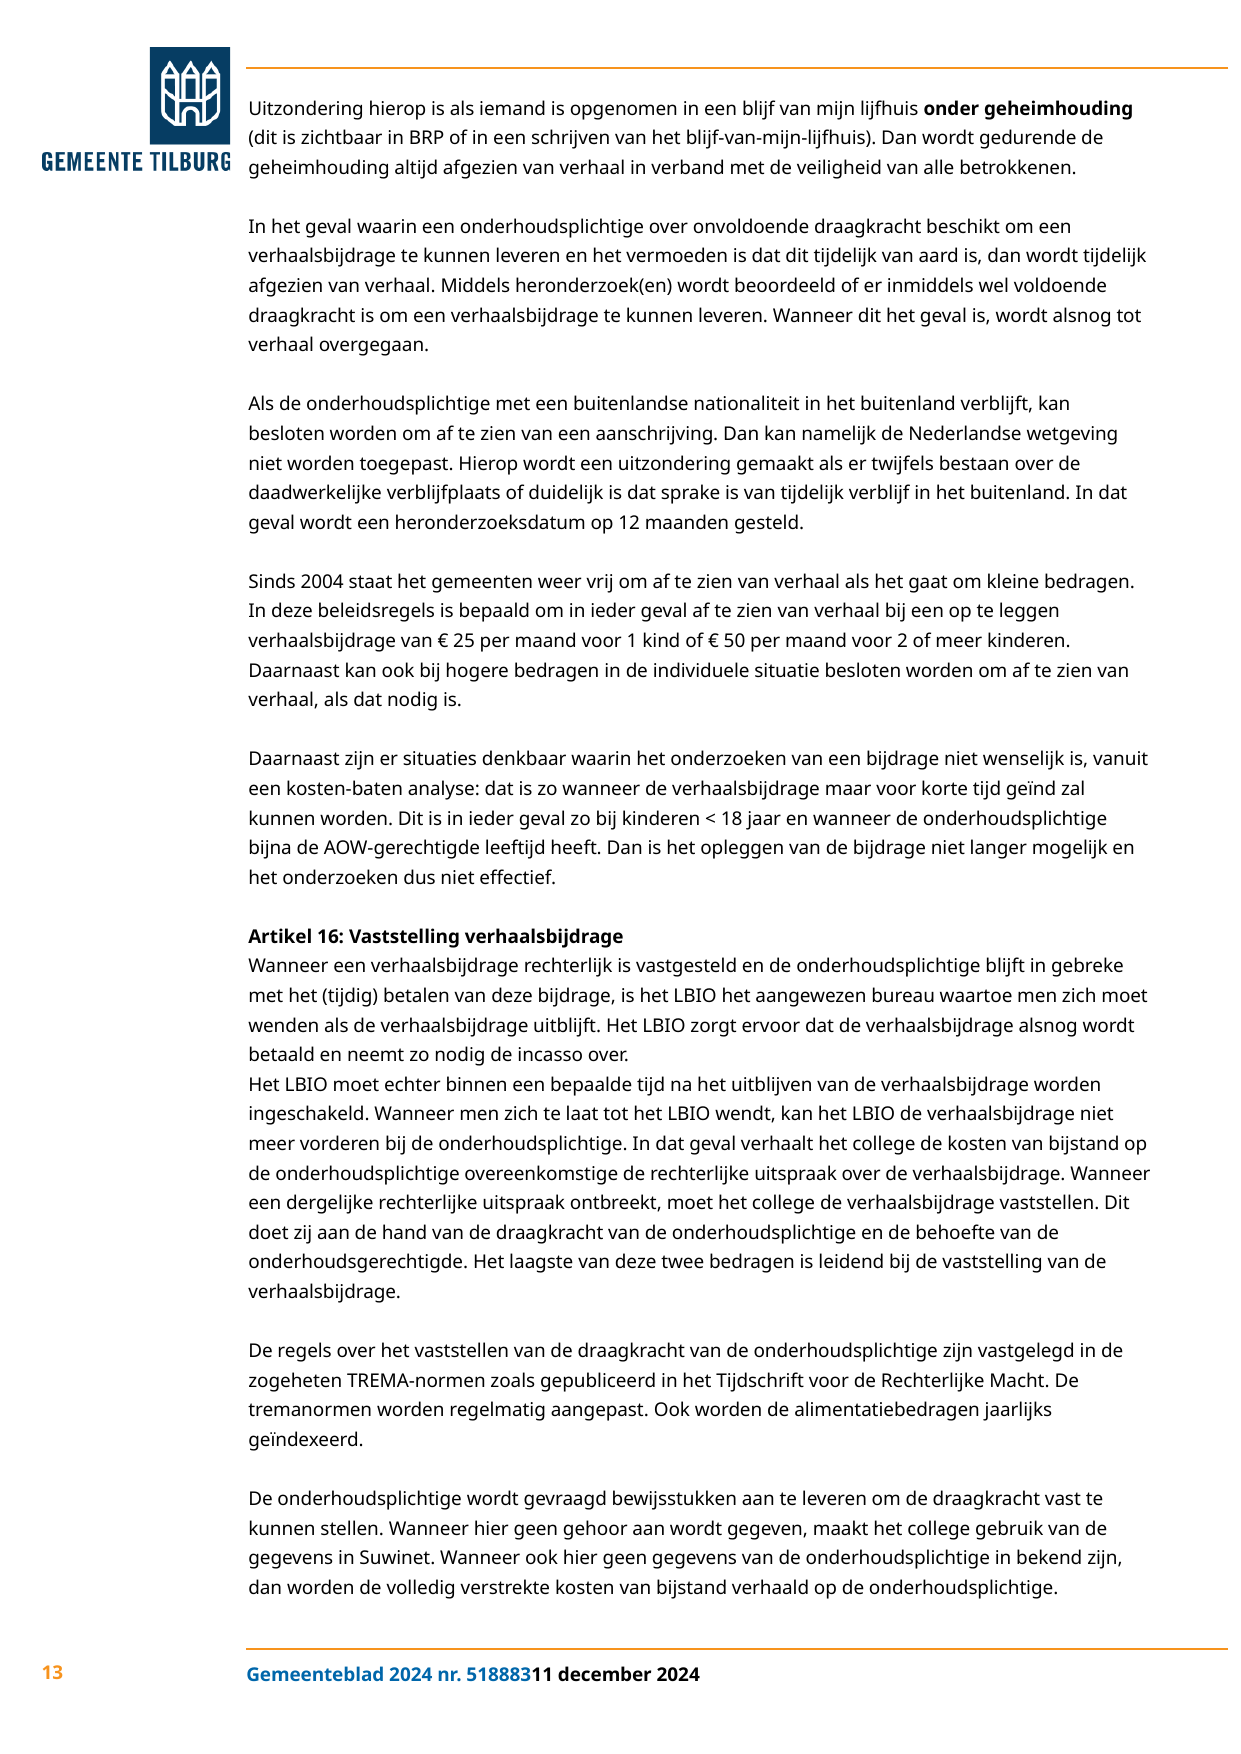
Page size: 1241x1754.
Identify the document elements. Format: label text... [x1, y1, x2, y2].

text Wanneer een verhaalsbijdrage rechterlijk is vastgesteld en de onderhoudsplichtige blijft in gebreke met het (tijdig) betalen van deze bijdrage, is het LBIO het aangewezen bureau waartoe men zich moet wenden als de verhaalsbijdrage uitblijft. Het LBIO zorgt ervoor dat de verhaalsbijdrage alsnog wordt betaald en neemt zo nodig de incasso over. [248, 953, 1152, 1067]
text De regels over het vaststellen van de draagkracht van de onderhoudsplichtige zijn vastgelegd in de zogeheten TREMA-normen zoals gepubliceerd in het Tijdschrift voor de Rechterlijke Macht. De tremanormen worden regelmatig aangepast. Ook worden de alimentatiebedragen jaarlijks geïndexeerd. [248, 1337, 1152, 1452]
text De onderhoudsplichtige wordt gevraagd bewijsstukken aan te leveren om de draagkracht vast te kunnen stellen. Wanneer hier geen gehoor aan wordt gegeven, maakt het college gebruik van de gegevens in Suwinet. Wanneer ook hier geen gegevens van de onderhoudsplichtige in bekend zijn, dan worden de volledig verstrekte kosten van bijstand verhaald op de onderhoudsplichtige. [248, 1485, 1152, 1600]
text Het LBIO moet echter binnen een bepaalde tijd na het uitblijven van de verhaalsbijdrage worden ingeschakeld. Wanneer men zich te laat tot het LBIO wendt, kan het LBIO de verhaalsbijdrage niet meer vorderen bij de onderhoudsplichtige. In dat geval verhaalt het college de kosten van bijstand op de onderhoudsplichtige overeenkomstige de rechterlijke uitspraak over de verhaalsbijdrage. Wanneer een dergelijke rechterlijke uitspraak ontbreekt, moet het college de verhaalsbijdrage vaststellen. Dit doet zij aan de hand van de draagkracht van de onderhoudsplichtige en de behoefte van de onderhoudsgerechtigde. Het laagste van deze twee bedragen is leidend bij de vaststelling van de verhaalsbijdrage. [248, 1071, 1152, 1304]
text Als de onderhoudsplichtige met een buitenlandse nationaliteit in het buitenland verblijft, kan besloten worden om af te zien van een aanschrijving. Dan kan namelijk de Nederlandse wetgeving niet worden toegepast. Hierop wordt een uitzondering gemaakt als er twijfels bestaan over de daadwerkelijke verblijfplaats of duidelijk is dat sprake is van tijdelijk verblijf in het buitenland. In dat geval wordt een heronderzoeksdatum op 12 maanden gesteld. [248, 391, 1152, 535]
text In het geval waarin een onderhoudsplichtige over onvoldoende draagkracht beschikt om een verhaalsbijdrage te kunnen leveren en het vermoeden is dat dit tijdelijk van aard is, dan wordt tijdelijk afgezien van verhaal. Middels heronderzoek(en) wordt beoordeeld of er inmiddels wel voldoende draagkracht is om een verhaalsbijdrage te kunnen leveren. Wanneer dit het geval is, wordt alsnog tot verhaal overgegaan. [248, 213, 1152, 357]
picture [41, 47, 231, 172]
text Artikel 16: Vaststelling verhaalsbijdrage [248, 923, 1152, 949]
text Uitzondering hierop is als iemand is opgenomen in een blijf van mijn lijfhuis onder geheimhouding (dit is zichtbaar in BRP of in een schrijven van het blijf-van-mijn-lijfhuis). Dan wordt gedurende de geheimhouding altijd afgezien van verhaal in verband met de veiligheid van alle betrokkenen. [248, 95, 1152, 180]
text Sinds 2004 staat het gemeenten weer vrij om af te zien van verhaal als het gaat om kleine bedragen. In deze beleidsregels is bepaald om in ieder geval af te zien van verhaal bij een op te leggen verhaalsbijdrage van € 25 per maand voor 1 kind of € 50 per maand voor 2 of meer kinderen. Daarnaast kan ook bij hogere bedragen in de individuele situatie besloten worden om af te zien van verhaal, als dat nodig is. [248, 568, 1152, 712]
text Daarnaast zijn er situaties denkbaar waarin het onderzoeken van een bijdrage niet wenselijk is, vanuit een kosten-baten analyse: dat is zo wanneer de verhaalsbijdrage maar voor korte tijd geïnd zal kunnen worden. Dit is in ieder geval zo bij kinderen < 18 jaar en wanneer de onderhoudsplichtige bijna de AOW-gerechtigde leeftijd heeft. Dan is het opleggen van de bijdrage niet langer mogelijk en het onderzoeken dus niet effectief. [248, 746, 1152, 890]
